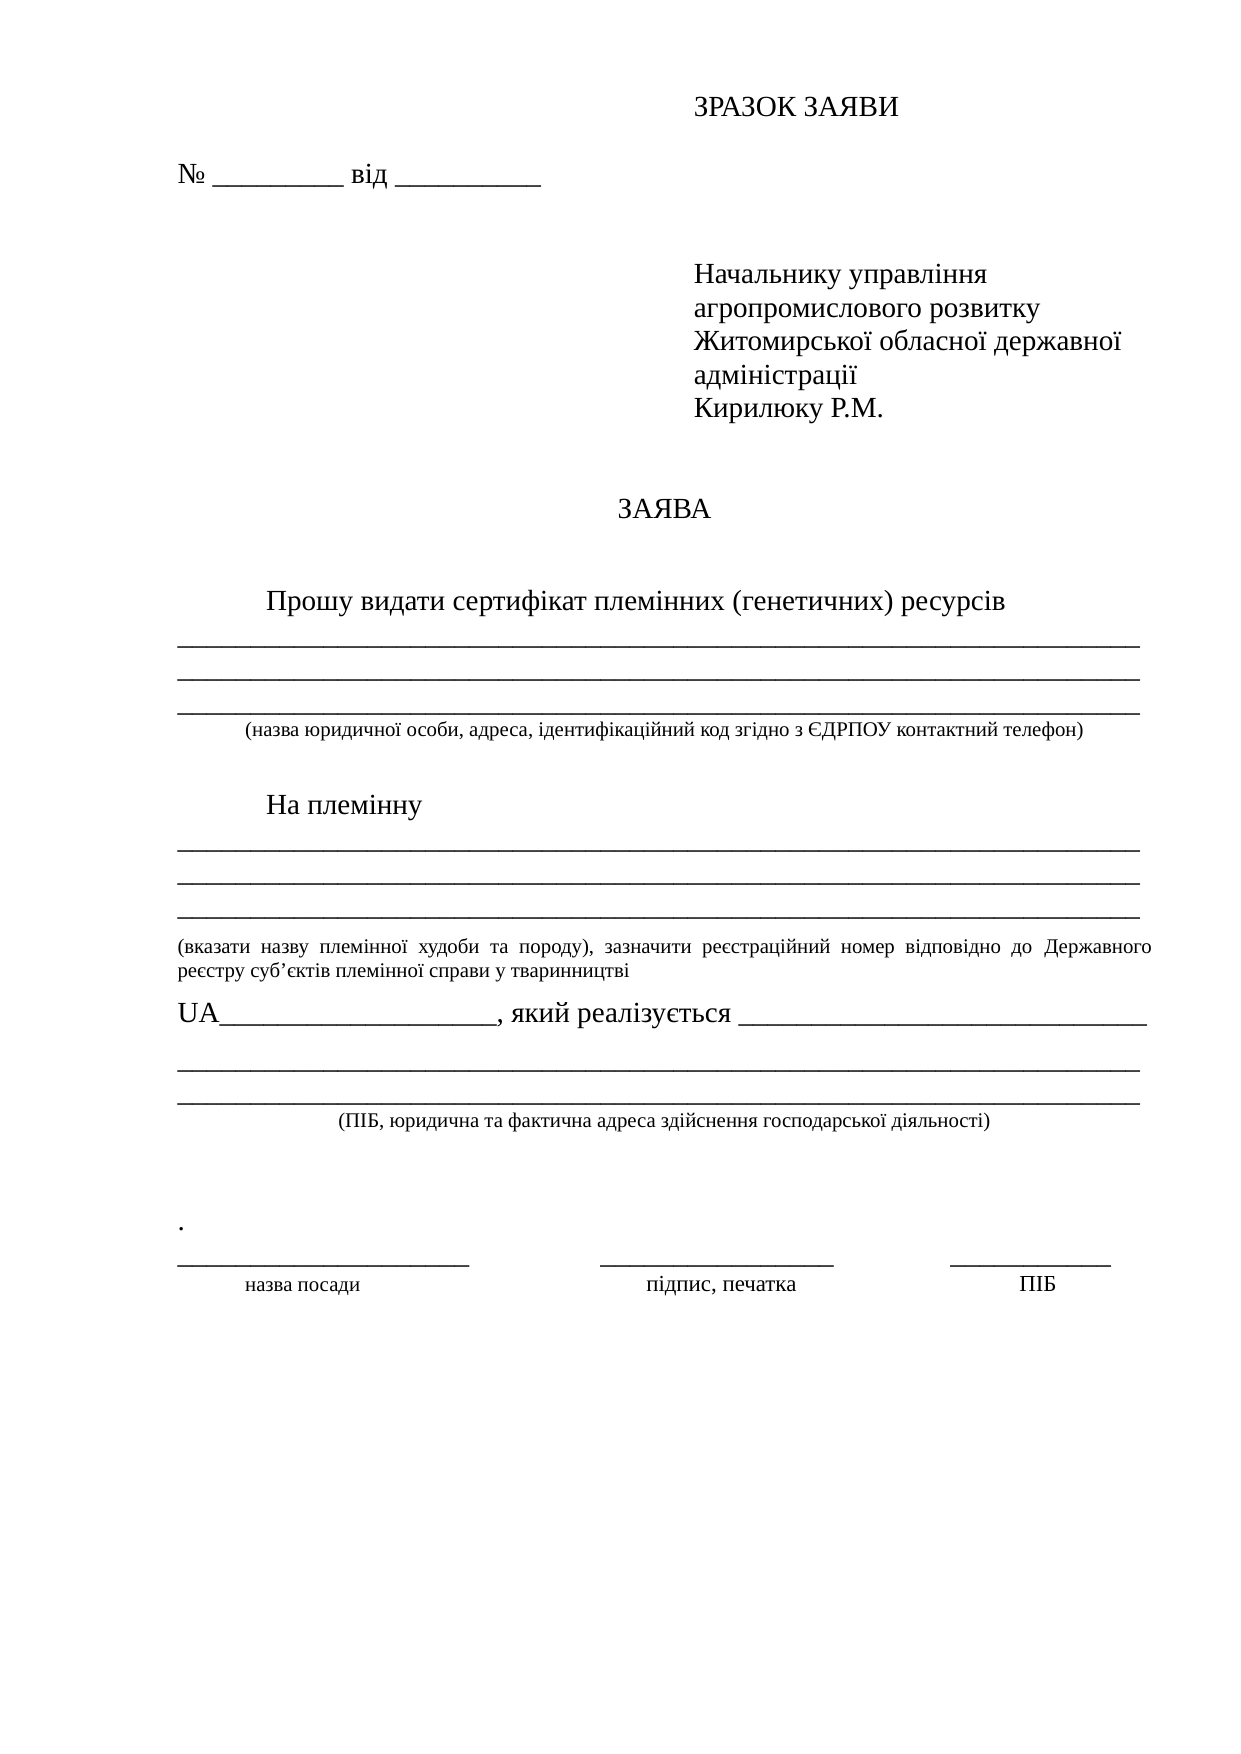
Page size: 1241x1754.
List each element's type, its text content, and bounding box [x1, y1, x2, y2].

text ЗРАЗОК ЗАЯВИ [693, 89, 1152, 122]
text (ПІБ, юридична та фактична адреса здійснення господарської діяльності) [177, 1108, 1152, 1132]
text адміністрації [693, 357, 1152, 391]
text На племінну ______________________________________________________________________________________________________________________________________________________________________________________________________ [177, 787, 1152, 922]
text (вказати назву племінної худоби та породу), зазначити реєстраційний номер відповідно до Державного реєстру суб’єктів племінної справи у тваринництві [177, 934, 1152, 982]
text UA___________________, який реалізується ____________________________ [177, 995, 1152, 1028]
text ____________________ ________________ ___________ [177, 1237, 1152, 1270]
text № _________ від __________ [177, 156, 1152, 189]
text Житомирської обласної державної [693, 323, 1152, 357]
text Прошу видати сертифікат племінних (генетичних) ресурсів [177, 583, 1152, 617]
text __________________________________________________________________ [177, 617, 1152, 650]
text ____________________________________________________________________________________________________________________________________ [177, 1041, 1152, 1108]
text Кирилюку Р.М. [693, 391, 1152, 424]
text назва посади підпис, печатка ПІБ [177, 1270, 1152, 1296]
text ЗАЯВА [177, 491, 1152, 525]
text (назва юридичної особи, адреса, ідентифікаційний код згідно з ЄДРПОУ контактний телефон) [177, 717, 1152, 741]
text . [177, 1203, 1152, 1237]
text Начальнику управління [693, 256, 1152, 290]
text агропромислового розвитку [693, 290, 1152, 323]
text ____________________________________________________________________________________________________________________________________ [177, 650, 1152, 717]
